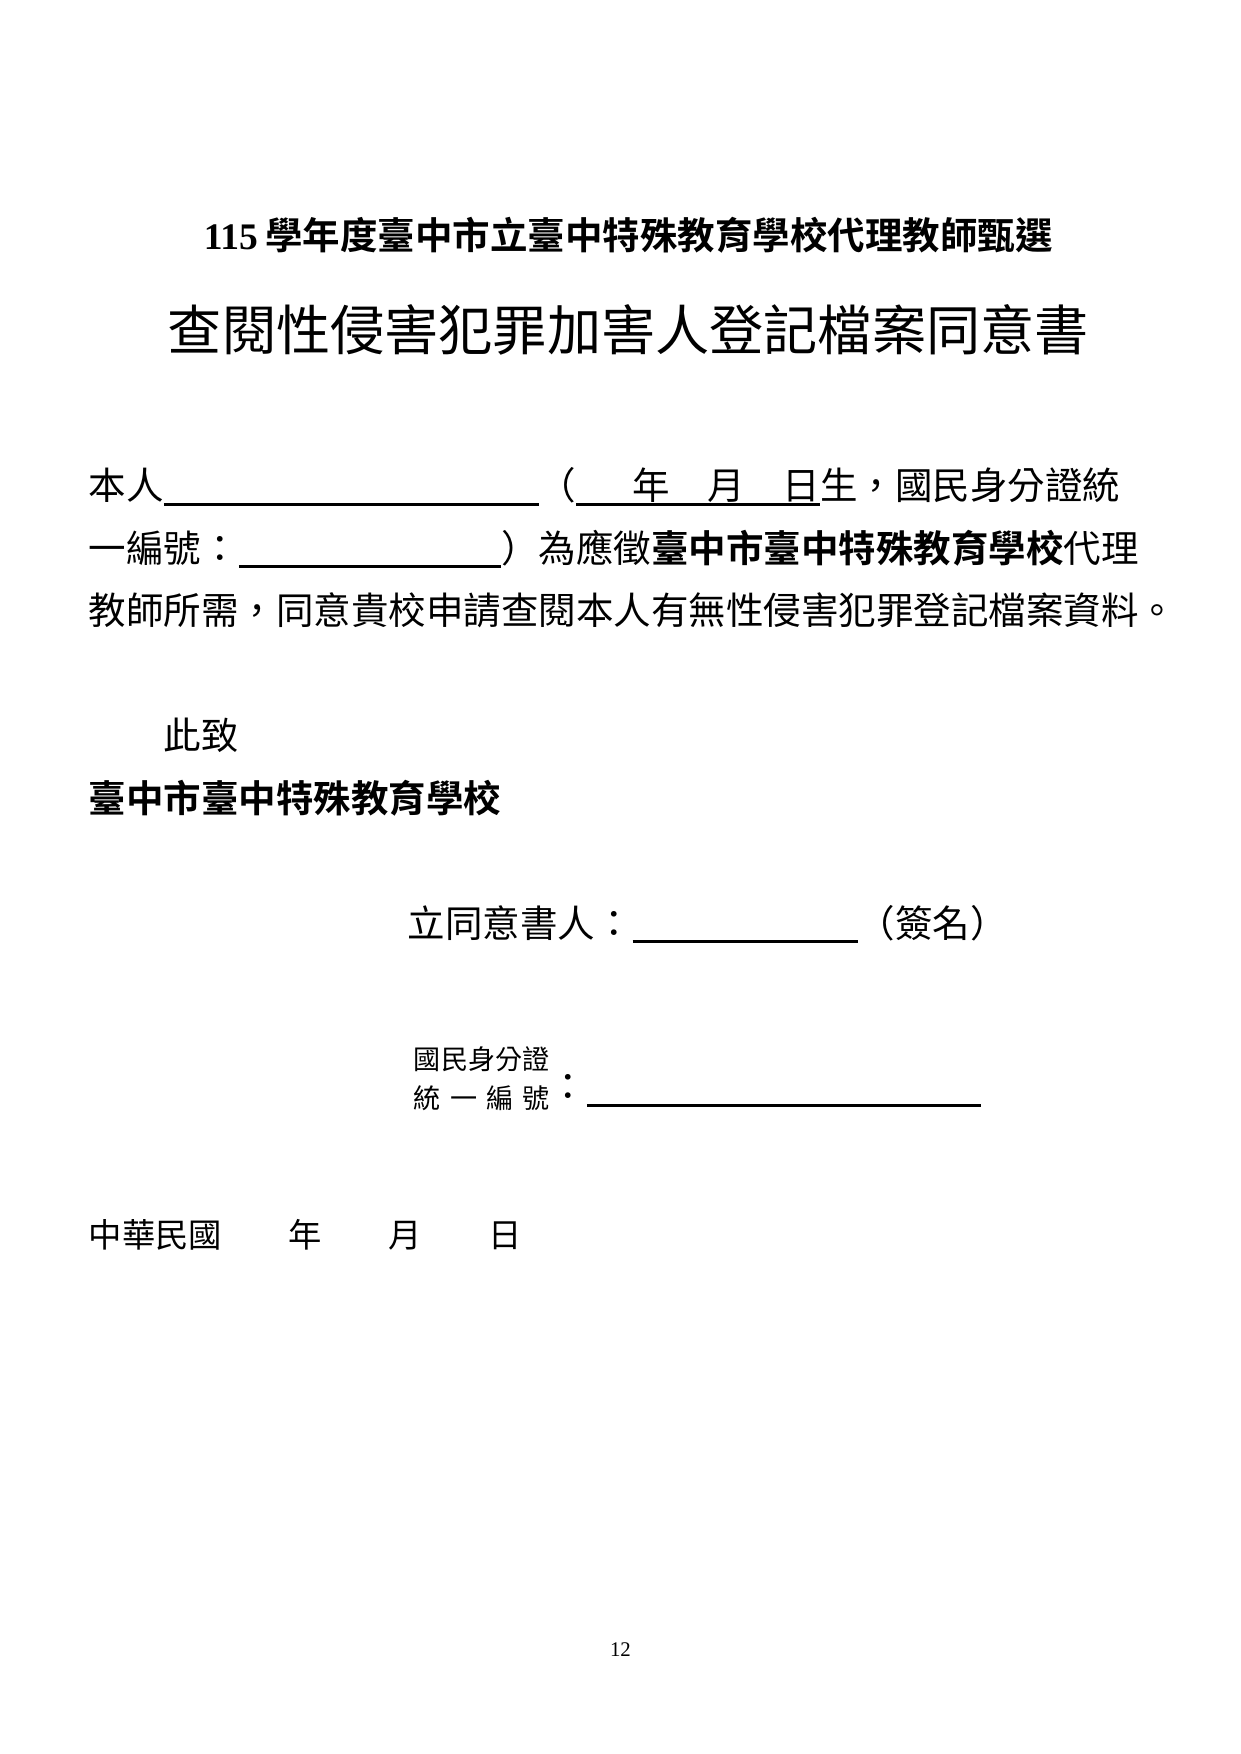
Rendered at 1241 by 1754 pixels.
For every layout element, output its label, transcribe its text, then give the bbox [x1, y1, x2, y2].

text 立同意書人： （簽名） [89, 879, 1152, 942]
text 115學年度臺中市立臺中特殊教育學校代理教師甄選 [89, 192, 1168, 254]
text 國民身分證統一編號： [89, 1004, 1152, 1129]
text 本人 （ 年 月 日生，國民身分證統一編號： ）為應徵臺中市臺中特殊教育學校代理教師所需，同意貴校申請查閱本人有無性侵害犯罪登記檔案資料。 [89, 442, 1152, 629]
text 中華民國 年 月 日 [89, 1192, 1152, 1254]
text 臺中市臺中特殊教育學校 [89, 754, 1152, 817]
text 此致 [89, 692, 1152, 754]
text 查閱性侵害犯罪加害人登記檔案同意書 [89, 254, 1168, 379]
